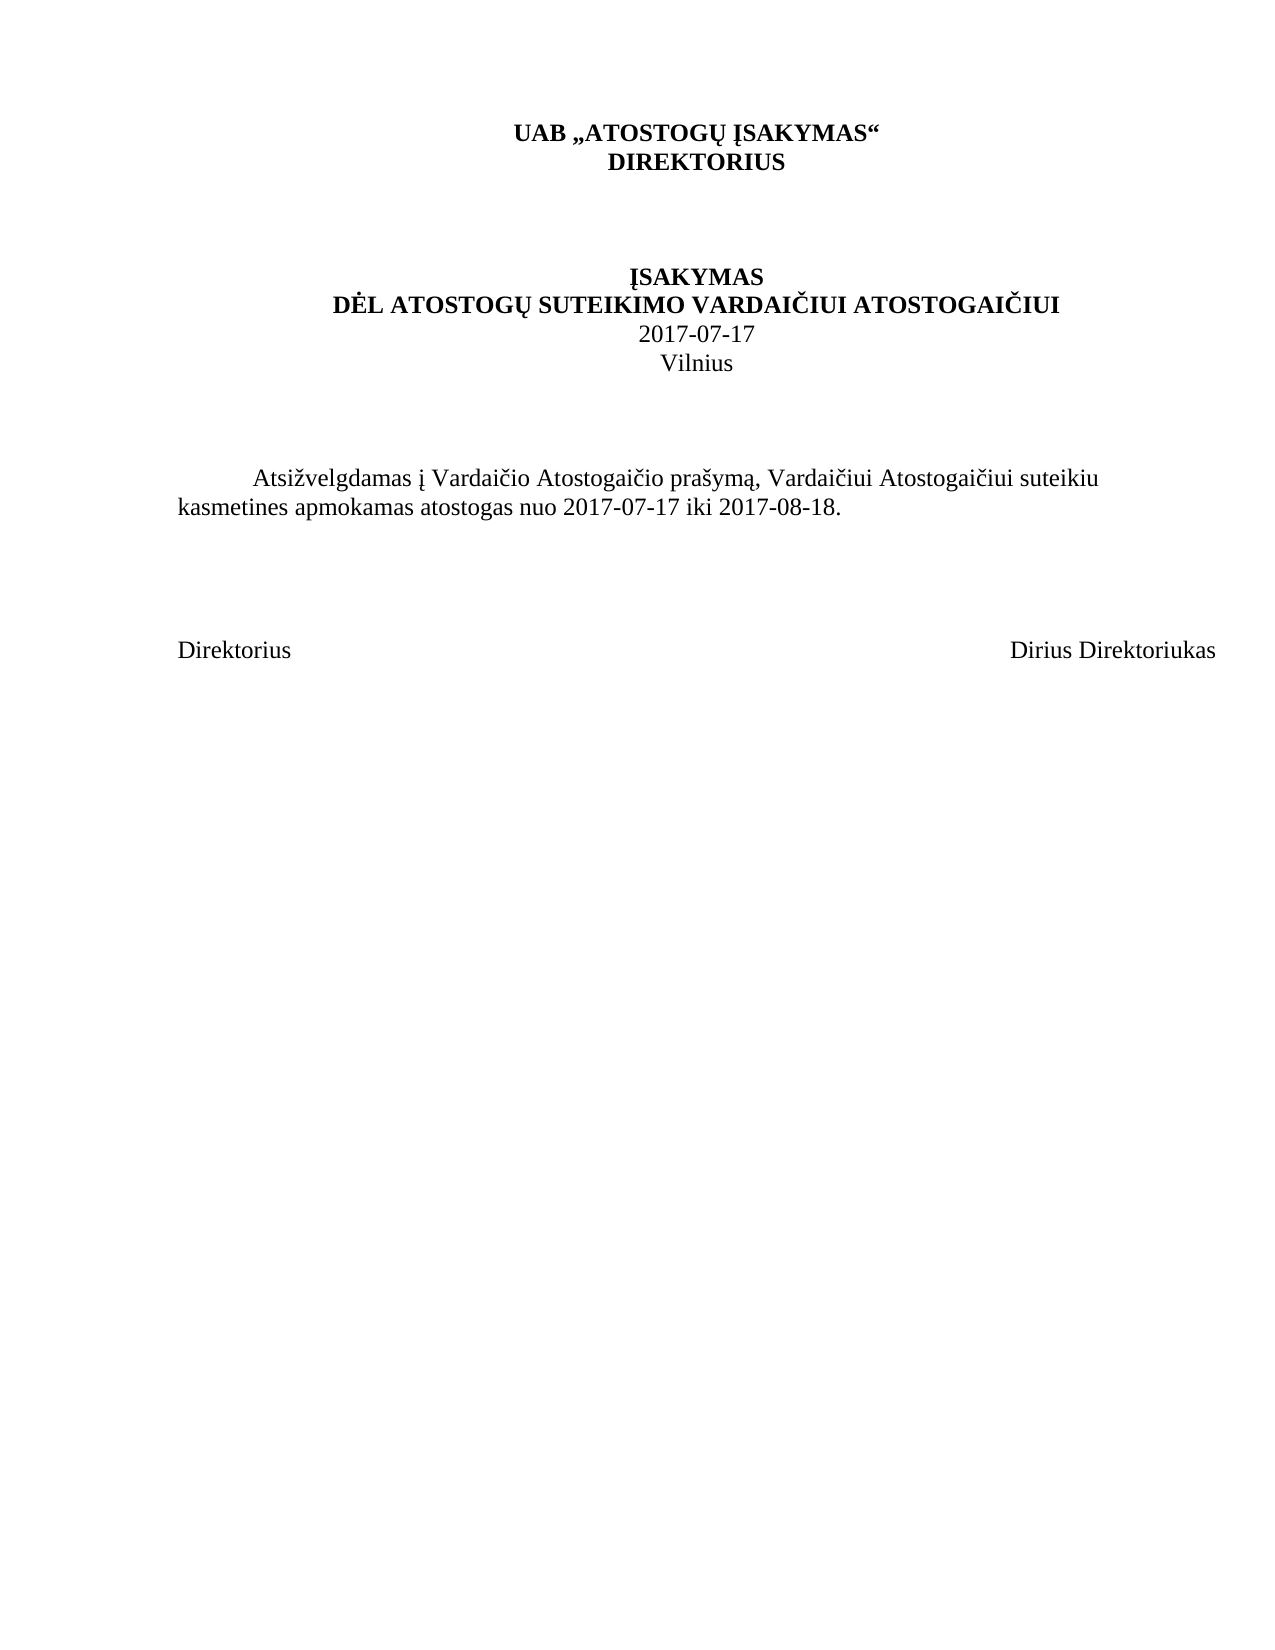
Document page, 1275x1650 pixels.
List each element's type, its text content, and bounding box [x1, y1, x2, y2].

subtitle ĮSAKYMAS [177, 262, 1216, 291]
text UAB „ATOSTOGŲ ĮSAKYMAS“ [177, 118, 1216, 147]
subtitle DĖL ATOSTOGŲ SUTEIKIMO VARDAIČIUI ATOSTOGAIČIUI [177, 291, 1216, 319]
text Vilnius [177, 348, 1216, 377]
table_header Dirius Direktoriukas [696, 636, 1216, 664]
text Atsižvelgdamas į Vardaičio Atostogaičio prašymą, Vardaičiui Atostogaičiui suteikiu kasmetines apmokamas atostogas nuo 2017-07-17 iki 2017-08-18. [177, 463, 1216, 521]
text 2017-07-17 [177, 319, 1216, 348]
table_header Direktorius [177, 636, 696, 664]
text DIREKTORIUS [177, 147, 1216, 176]
